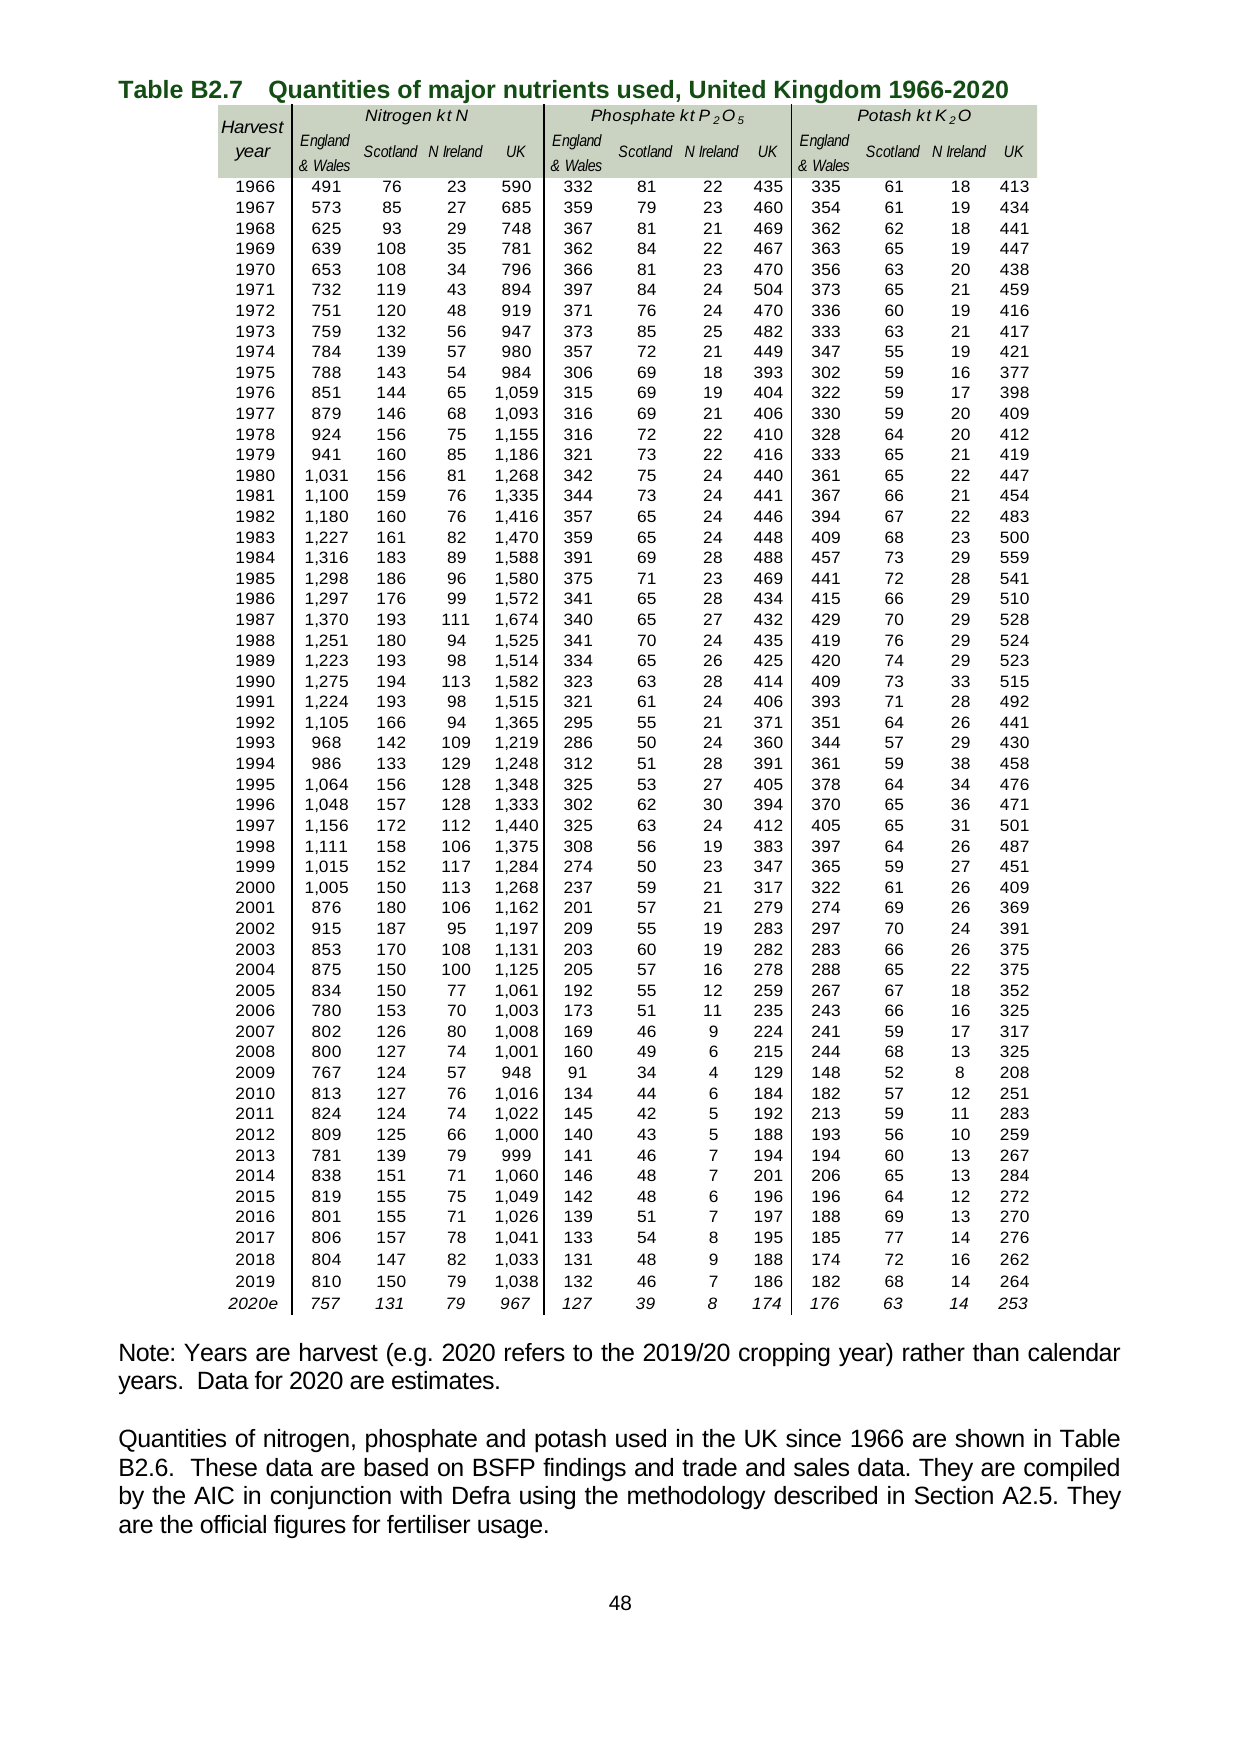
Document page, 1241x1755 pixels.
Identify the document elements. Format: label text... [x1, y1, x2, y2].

subtitle Table B2.7 Quantities of major nutrients used, United Kingdom 1966-2020 [118, 75, 1122, 104]
text Note: Years are harvest (e.g. 2020 refers to the 2019/20 cropping year) rather than calendar years. Data for 2020 are estimates. [118, 1337, 1122, 1395]
text Quantities of nitrogen, phosphate and potash used in the UK since 1966 are shown in Table B2.6. These data are based on BSFP findings and trade and sales data. They are compiled by the AIC in conjunction with Defra using the methodology described in Section A2.5. They are the official figures for fertiliser usage. [118, 1424, 1122, 1539]
